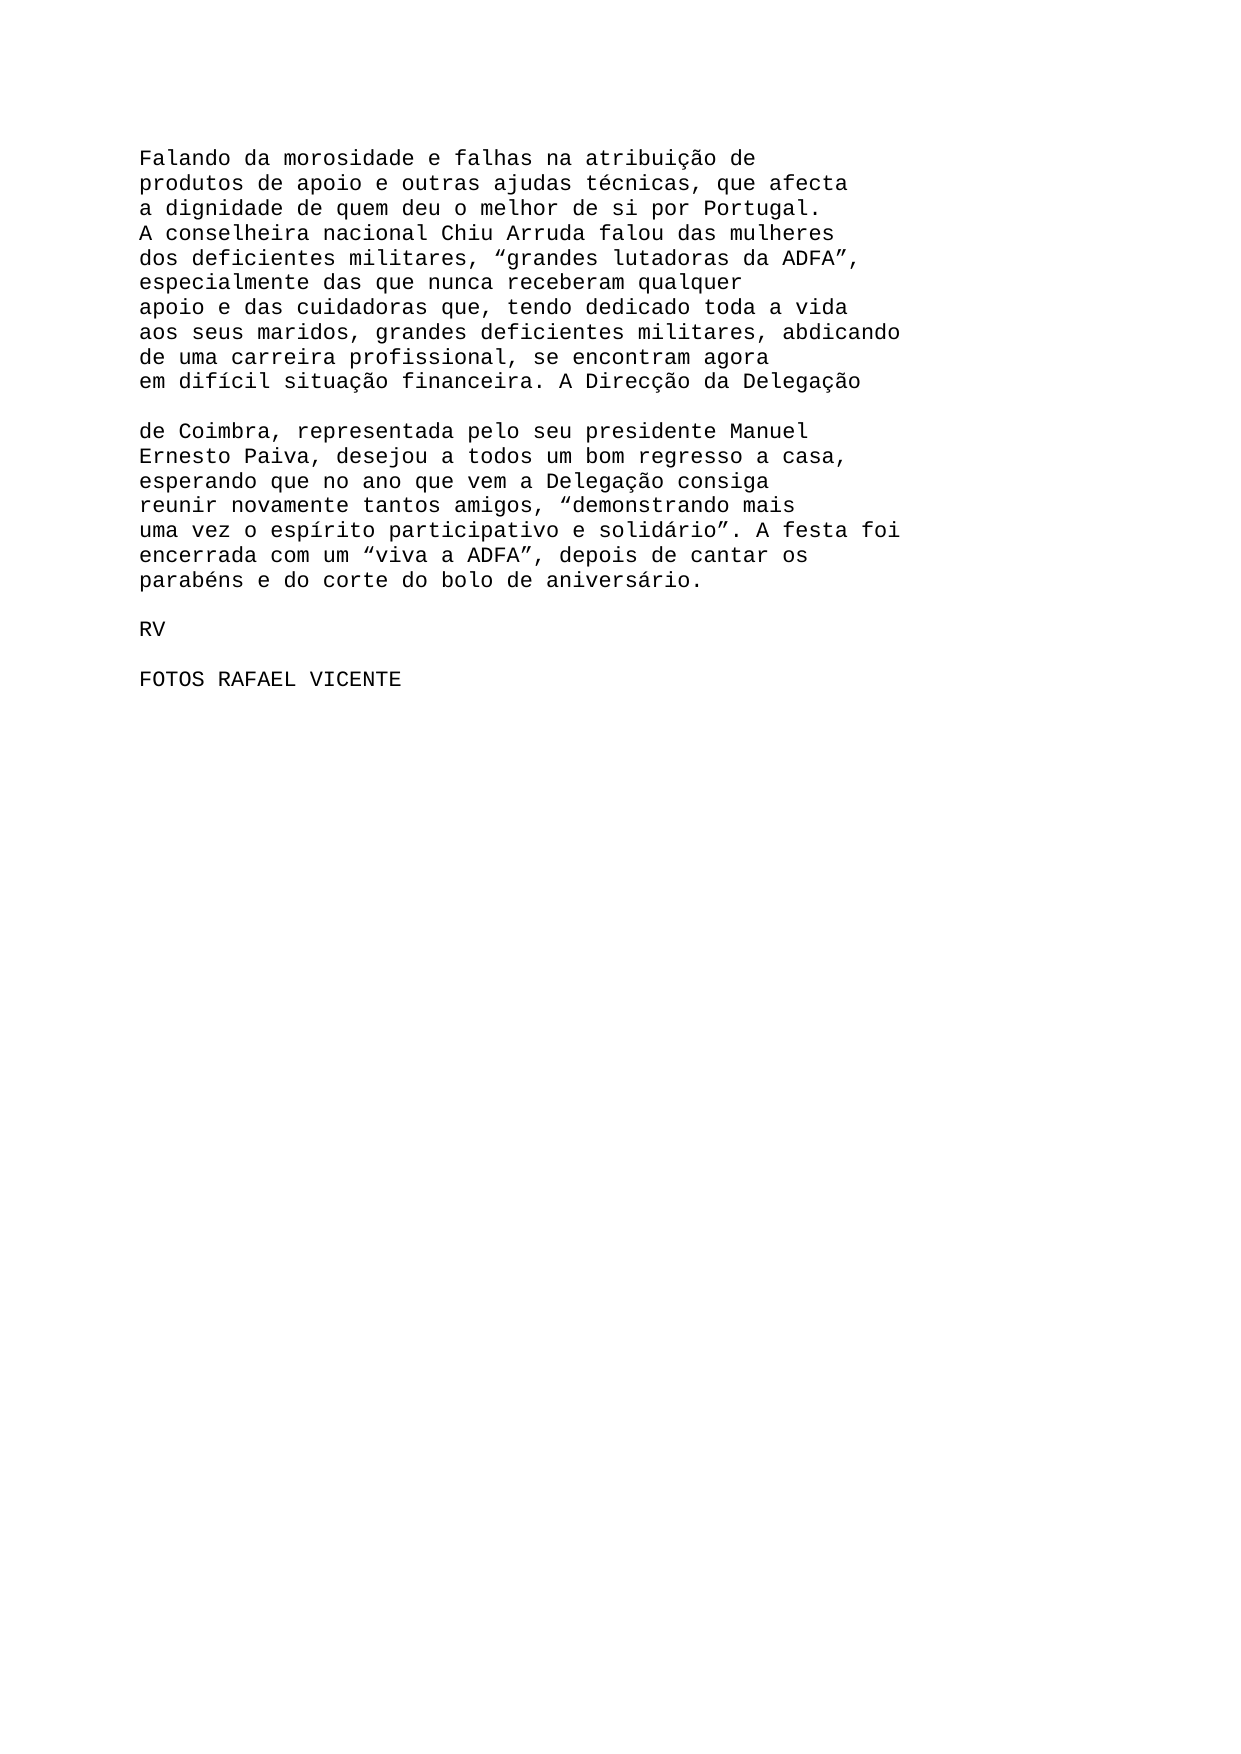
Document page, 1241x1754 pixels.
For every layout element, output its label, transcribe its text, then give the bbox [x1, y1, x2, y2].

text RV [139, 619, 1101, 643]
text reunir novamente tantos amigos, “demonstrando mais [139, 495, 1101, 519]
text Falando da morosidade e falhas na atribuição de [139, 148, 1101, 172]
text esperando que no ano que vem a Delegação consiga [139, 470, 1101, 495]
text uma vez o espírito participativo e solidário”. A festa foi [139, 519, 1101, 544]
text A conselheira nacional Chiu Arruda falou das mulheres [139, 222, 1101, 247]
text a dignidade de quem deu o melhor de si por Portugal. [139, 197, 1101, 222]
text de Coimbra, representada pelo seu presidente Manuel [139, 420, 1101, 445]
text FOTOS RAFAEL VICENTE [139, 668, 1101, 693]
text parabéns e do corte do bolo de aniversário. [139, 569, 1101, 594]
text produtos de apoio e outras ajudas técnicas, que afecta [139, 172, 1101, 197]
text encerrada com um “viva a ADFA”, depois de cantar os [139, 544, 1101, 569]
text em difícil situação financeira. A Direcção da Delegação [139, 371, 1101, 396]
text apoio e das cuidadoras que, tendo dedicado toda a vida [139, 296, 1101, 321]
text dos deficientes militares, “grandes lutadoras da ADFA”, [139, 247, 1101, 272]
text de uma carreira profissional, se encontram agora [139, 346, 1101, 371]
text Ernesto Paiva, desejou a todos um bom regresso a casa, [139, 445, 1101, 470]
text aos seus maridos, grandes deficientes militares, abdicando [139, 321, 1101, 346]
text especialmente das que nunca receberam qualquer [139, 272, 1101, 296]
